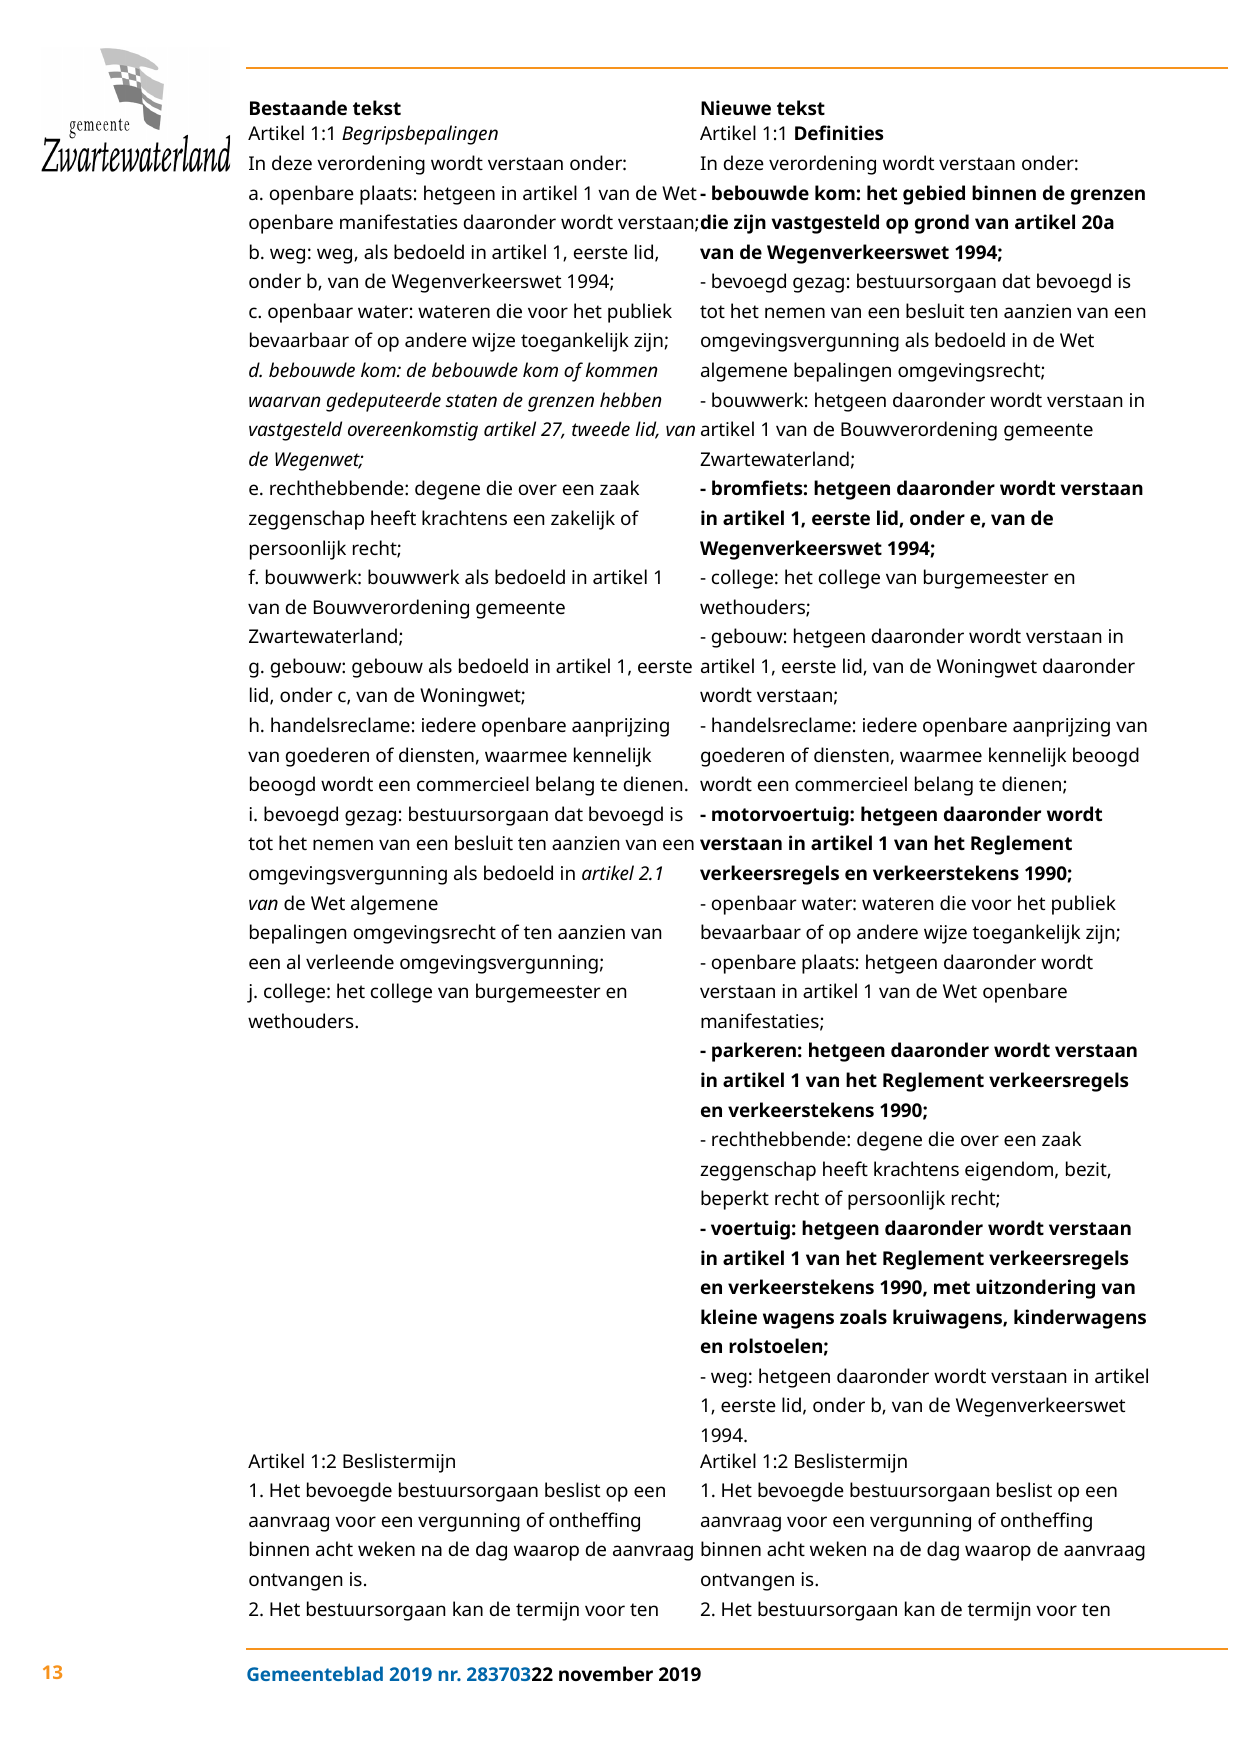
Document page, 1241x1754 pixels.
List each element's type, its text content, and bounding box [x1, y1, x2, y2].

picture [41, 47, 231, 172]
table_cell Artikel 1:2 Beslistermijn 1. Het bevoegde bestuursorgaan beslist op een aanvraag voor een vergunning of ontheffing binnen acht weken na de dag waarop de aanvraag ontvangen is. 2. Het bestuursorgaan kan de termijn voor ten hoogste acht weken verlengen. 3. In afwijking van het tweede lid is artikel 3.9 van de Wet algemene bepalingen omgevingsrecht van toepassing indien beslist wordt op een aanvraag om een ontheffing als bedoeld in artikel 2:10, vierde lid, of een vergunning als bedoeld in artikel 2:11, of artikel 4:11. [248, 1448, 700, 1612]
table_cell Artikel 1:2 Beslistermijn 1. Het bevoegde bestuursorgaan beslist op een aanvraag voor een vergunning of ontheffing binnen acht weken na de dag waarop de aanvraag ontvangen is. 2. Het bestuursorgaan kan de termijn voor ten hoogste acht weken verlengen. 3. In afwijking van het tweede lid is artikel 3.9 van de Wet algemene bepalingen omgevingsrecht van toepassing indien beslist wordt op een aanvraag om een ontheffing als bedoeld in artikel 2:10, vierde lid, of een vergunning als bedoeld in artikel 2:11, tweede lid, of artikel 4:11. [700, 1448, 1152, 1612]
table_header Bestaande tekst [248, 95, 700, 121]
table_header Nieuwe tekst [700, 95, 1152, 121]
table_cell Artikel 1:1 Begripsbepalingen In deze verordening wordt verstaan onder: a. openbare plaats: hetgeen in artikel 1 van de Wet openbare manifestaties daaronder wordt verstaan; b. weg: weg, als bedoeld in artikel 1, eerste lid, onder b, van de Wegenverkeerswet 1994; c. openbaar water: wateren die voor het publiek bevaarbaar of op andere wijze toegankelijk zijn; d. bebouwde kom: de bebouwde kom of kommen waarvan gedeputeerde staten de grenzen hebben vastgesteld overeenkomstig artikel 27, tweede lid, van de Wegenwet; e. rechthebbende: degene die over een zaak zeggenschap heeft krachtens een zakelijk of persoonlijk recht; f. bouwwerk: bouwwerk als bedoeld in artikel 1 van de Bouwverordening gemeente Zwartewaterland; g. gebouw: gebouw als bedoeld in artikel 1, eerste lid, onder c, van de Woningwet; h. handelsreclame: iedere openbare aanprijzing van goederen of diensten, waarmee kennelijk beoogd wordt een commercieel belang te dienen. i. bevoegd gezag: bestuursorgaan dat bevoegd is tot het nemen van een besluit ten aanzien van een omgevingsvergunning als bedoeld in artikel 2.1 van de Wet algemene bepalingen omgevingsrecht of ten aanzien van een al verleende omgevingsvergunning; j. college: het college van burgemeester en wethouders. [248, 121, 700, 1448]
table_cell Artikel 1:1 Definities In deze verordening wordt verstaan onder: - bebouwde kom: het gebied binnen de grenzen die zijn vastgesteld op grond van artikel 20a van de Wegenverkeerswet 1994; - bevoegd gezag: bestuursorgaan dat bevoegd is tot het nemen van een besluit ten aanzien van een omgevingsvergunning als bedoeld in de Wet algemene bepalingen omgevingsrecht; - bouwwerk: hetgeen daaronder wordt verstaan in artikel 1 van de Bouwverordening gemeente Zwartewaterland; - bromfiets: hetgeen daaronder wordt verstaan in artikel 1, eerste lid, onder e, van de Wegenverkeerswet 1994; - college: het college van burgemeester en wethouders; - gebouw: hetgeen daaronder wordt verstaan in artikel 1, eerste lid, van de Woningwet daaronder wordt verstaan; - handelsreclame: iedere openbare aanprijzing van goederen of diensten, waarmee kennelijk beoogd wordt een commercieel belang te dienen; - motorvoertuig: hetgeen daaronder wordt verstaan in artikel 1 van het Reglement verkeersregels en verkeerstekens 1990; - openbaar water: wateren die voor het publiek bevaarbaar of op andere wijze toegankelijk zijn; - openbare plaats: hetgeen daaronder wordt verstaan in artikel 1 van de Wet openbare manifestaties; - parkeren: hetgeen daaronder wordt verstaan in artikel 1 van het Reglement verkeersregels en verkeerstekens 1990; - rechthebbende: degene die over een zaak zeggenschap heeft krachtens eigendom, bezit, beperkt recht of persoonlijk recht; - voertuig: hetgeen daaronder wordt verstaan in artikel 1 van het Reglement verkeersregels en verkeerstekens 1990, met uitzondering van kleine wagens zoals kruiwagens, kinderwagens en rolstoelen; - weg: hetgeen daaronder wordt verstaan in artikel 1, eerste lid, onder b, van de Wegenverkeerswet 1994. [700, 121, 1152, 1448]
